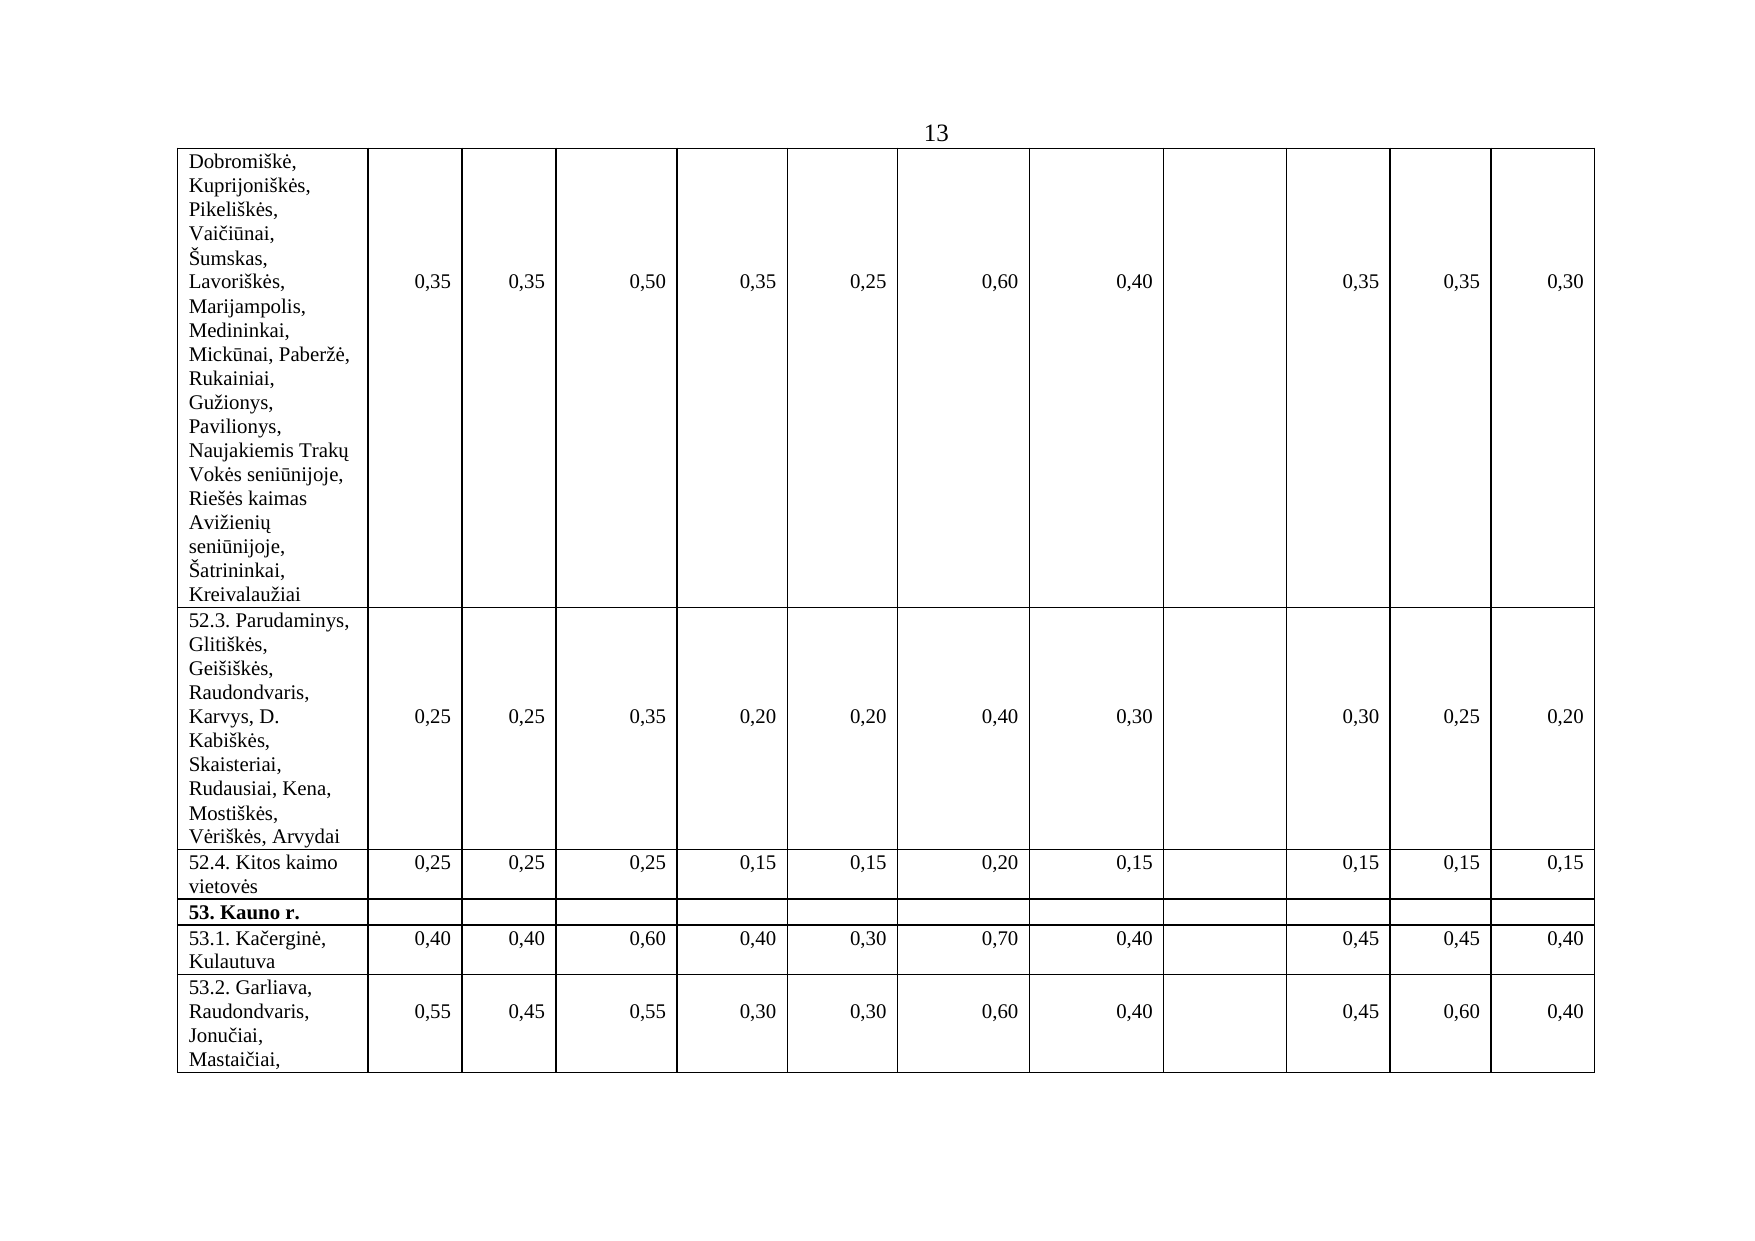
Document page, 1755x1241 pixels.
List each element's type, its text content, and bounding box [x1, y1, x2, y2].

table_cell 0,25 [1391, 608, 1490, 848]
table_cell 0,40 [1030, 926, 1163, 973]
table_cell [1391, 900, 1490, 924]
table_cell [898, 900, 1029, 924]
table_cell 0,30 [678, 975, 787, 1071]
table_cell 0,45 [1287, 926, 1389, 973]
table_cell 0,45 [463, 975, 555, 1071]
table_cell 0,40 [1492, 975, 1594, 1071]
table_cell 0,20 [678, 608, 787, 848]
table_cell 0,35 [678, 149, 787, 606]
table_cell 0,25 [788, 149, 897, 606]
table_cell 0,35 [1287, 149, 1389, 606]
table_cell 0,15 [1287, 850, 1389, 898]
table_cell 0,60 [898, 149, 1029, 606]
table_cell 0,55 [557, 975, 676, 1071]
table_cell 0,25 [463, 850, 555, 898]
table_cell [1287, 900, 1389, 924]
table_cell 0,40 [678, 926, 787, 973]
table_cell 0,15 [1492, 850, 1594, 898]
table_cell [1492, 900, 1594, 924]
table_cell 0,40 [369, 926, 461, 973]
table_cell [1164, 850, 1286, 898]
table_cell [1030, 900, 1163, 924]
table_cell [557, 900, 676, 924]
table_cell [1164, 926, 1286, 973]
table_cell 0,30 [788, 975, 897, 1071]
table_cell 53. Kauno r. [178, 900, 367, 924]
table_cell 0,20 [788, 608, 897, 848]
table_cell 0,40 [1492, 926, 1594, 973]
table_cell [788, 900, 897, 924]
table_cell 0,20 [1492, 608, 1594, 848]
table_cell 52.3. Parudaminys, Glitiškės, Geišiškės, Raudondvaris, Karvys, D. Kabiškės, Skaisteriai, Rudausiai, Kena, Mostiškės, Vėriškės, Arvydai [178, 608, 367, 848]
table_cell 53.1. Kačerginė, Kulautuva [178, 926, 367, 973]
table_cell 0,40 [1030, 975, 1163, 1071]
table_cell 0,40 [898, 608, 1029, 848]
table_cell [1164, 149, 1286, 606]
table_cell 0,25 [463, 608, 555, 848]
table_cell 0,55 [369, 975, 461, 1071]
table_cell 0,50 [557, 149, 676, 606]
table_cell 0,30 [1287, 608, 1389, 848]
table_cell 0,30 [788, 926, 897, 973]
table_cell 0,40 [1030, 149, 1163, 606]
table_cell 0,15 [1030, 850, 1163, 898]
table_cell 0,25 [369, 608, 461, 848]
table_cell 0,30 [1030, 608, 1163, 848]
table_cell [1164, 900, 1286, 924]
table_cell 0,45 [1391, 926, 1490, 973]
table_cell 0,15 [678, 850, 787, 898]
table_cell 0,40 [463, 926, 555, 973]
table_cell 0,35 [557, 608, 676, 848]
table_cell [1164, 975, 1286, 1071]
table_cell 0,70 [898, 926, 1029, 973]
table_cell 0,35 [369, 149, 461, 606]
table_cell [463, 900, 555, 924]
table_cell 0,25 [369, 850, 461, 898]
table_cell 52.4. Kitos kaimo vietovės [178, 850, 367, 898]
table_cell Dobromiškė, Kuprijoniškės, Pikeliškės, Vaičiūnai, Šumskas, Lavoriškės, Marijampolis, Medininkai, Mickūnai, Paberžė, Rukainiai, Gužionys, Pavilionys, Naujakiemis Trakų Vokės seniūnijoje, Riešės kaimas Avižienių seniūnijoje, Šatrininkai, Kreivalaužiai [178, 149, 367, 606]
table_cell 0,15 [1391, 850, 1490, 898]
table_cell 0,20 [898, 850, 1029, 898]
table_cell 0,30 [1492, 149, 1594, 606]
table_cell 0,60 [557, 926, 676, 973]
table_cell 0,35 [1391, 149, 1490, 606]
table_cell 53.2. Garliava, Raudondvaris, Jonučiai, Mastaičiai, [178, 975, 367, 1071]
table_cell 0,25 [557, 850, 676, 898]
table_cell 0,15 [788, 850, 897, 898]
table_cell [678, 900, 787, 924]
table_cell 0,60 [898, 975, 1029, 1071]
table_cell [369, 900, 461, 924]
table_cell 0,60 [1391, 975, 1490, 1071]
table_cell [1164, 608, 1286, 848]
table_cell 0,45 [1287, 975, 1389, 1071]
table_cell 0,35 [463, 149, 555, 606]
